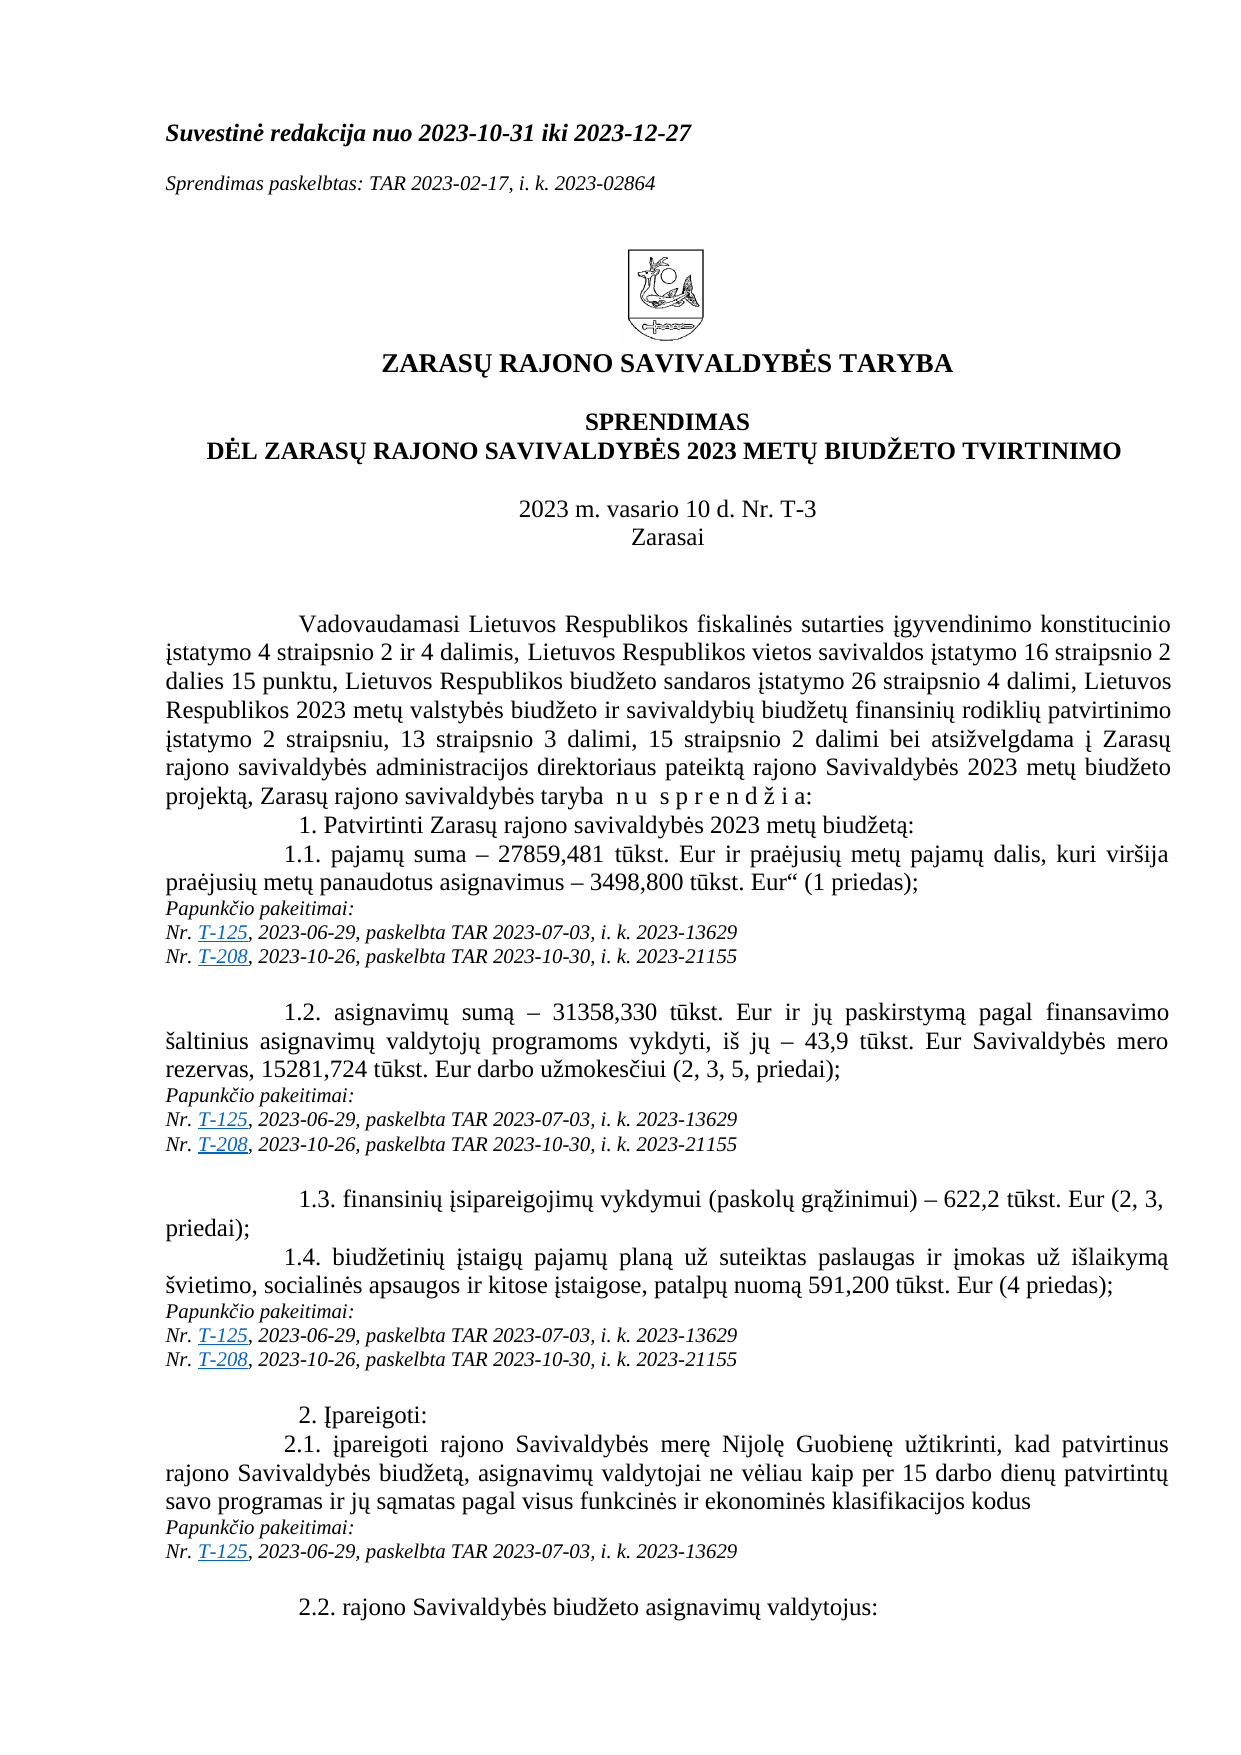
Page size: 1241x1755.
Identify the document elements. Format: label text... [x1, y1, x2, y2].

text Nr. T-125, 2023-06-29, paskelbta TAR 2023-07-03, i. k. 2023-13629 [165, 1107, 1169, 1131]
text Papunkčio pakeitimai: [165, 1083, 1169, 1107]
text Vadovaudamasi Lietuvos Respublikos fiskalinės sutarties įgyvendinimo konstitucinio įstatymo 4 straipsnio 2 ir 4 dalimis, Lietuvos Respublikos vietos savivaldos įstatymo 16 straipsnio 2 dalies 15 punktu, Lietuvos Respublikos biudžeto sandaros įstatymo 26 straipsnio 4 dalimi, Lietuvos Respublikos 2023 metų valstybės biudžeto ir savivaldybių biudžetų finansinių rodiklių patvirtinimo įstatymo 2 straipsniu, 13 straipsnio 3 dalimi, 15 straipsnio 2 dalimi bei atsižvelgdama į Zarasų rajono savivaldybės administracijos direktoriaus pateiktą rajono Savivaldybės 2023 metų biudžeto projektą, Zarasų rajono savivaldybės taryba nu s p r e n d ž i a: [165, 609, 1172, 810]
text 2023 m. vasario 10 d. Nr. T-3 [165, 494, 1169, 522]
text dėl zARASŲ RAJONO SAVIVALDYBĖS 2023 METŲ BIUDŽETO TVIRTINIMO [165, 436, 1169, 465]
text 2. Įpareigoti: [165, 1400, 1165, 1429]
text Papunkčio pakeitimai: [165, 896, 1169, 920]
text Suvestinė redakcija nuo 2023-10-31 iki 2023-12-27 [165, 118, 1169, 147]
text Papunkčio pakeitimai: [165, 1299, 1169, 1323]
text 1. Patvirtinti Zarasų rajono savivaldybės 2023 metų biudžetą: [165, 810, 1172, 839]
text 2.2. rajono Savivaldybės biudžeto asignavimų valdytojus: [165, 1592, 1165, 1621]
text Zarasai [165, 522, 1169, 551]
text Zarasų rajono savivaldybės TARYBA [165, 347, 1169, 379]
text Papunkčio pakeitimai: [165, 1515, 1169, 1539]
text Nr. T-208, 2023-10-26, paskelbta TAR 2023-10-30, i. k. 2023-21155 [165, 944, 1169, 968]
text SPRENDIMAS [165, 407, 1169, 436]
text Sprendimas paskelbtas: TAR 2023-02-17, i. k. 2023-02864 [165, 171, 1169, 195]
text 1.2. asignavimų sumą – 31358,330 tūkst. Eur ir jų paskirstymą pagal finansavimo šaltinius asignavimų valdytojų programoms vykdyti, iš jų – 43,9 tūkst. Eur Savivaldybės mero rezervas, 15281,724 tūkst. Eur darbo užmokesčiui (2, 3, 5, priedai); [165, 997, 1169, 1083]
text Nr. T-125, 2023-06-29, paskelbta TAR 2023-07-03, i. k. 2023-13629 [165, 920, 1169, 944]
text 2.1. įpareigoti rajono Savivaldybės merę Nijolę Guobienę užtikrinti, kad patvirtinus rajono Savivaldybės biudžetą, asignavimų valdytojai ne vėliau kaip per 15 darbo dienų patvirtintų savo programas ir jų sąmatas pagal visus funkcinės ir ekonominės klasifikacijos kodus [165, 1429, 1169, 1515]
text Nr. T-125, 2023-06-29, paskelbta TAR 2023-07-03, i. k. 2023-13629 [165, 1539, 1169, 1563]
text Nr. T-125, 2023-06-29, paskelbta TAR 2023-07-03, i. k. 2023-13629 [165, 1323, 1169, 1347]
text Nr. T-208, 2023-10-26, paskelbta TAR 2023-10-30, i. k. 2023-21155 [165, 1131, 1169, 1156]
text 1.3. finansinių įsipareigojimų vykdymui (paskolų grąžinimui) – 622,2 tūkst. Eur (2, 3, priedai); [165, 1184, 1165, 1242]
text Nr. T-208, 2023-10-26, paskelbta TAR 2023-10-30, i. k. 2023-21155 [165, 1347, 1169, 1371]
text 1.1. pajamų suma – 27859,481 tūkst. Eur ir praėjusių metų pajamų dalis, kuri viršija praėjusių metų panaudotus asignavimus – 3498,800 tūkst. Eur“ (1 priedas); [165, 839, 1169, 896]
text 1.4. biudžetinių įstaigų pajamų planą už suteiktas paslaugas ir įmokas už išlaikymą švietimo, socialinės apsaugos ir kitose įstaigose, patalpų nuomą 591,200 tūkst. Eur (4 priedas); [165, 1242, 1169, 1299]
